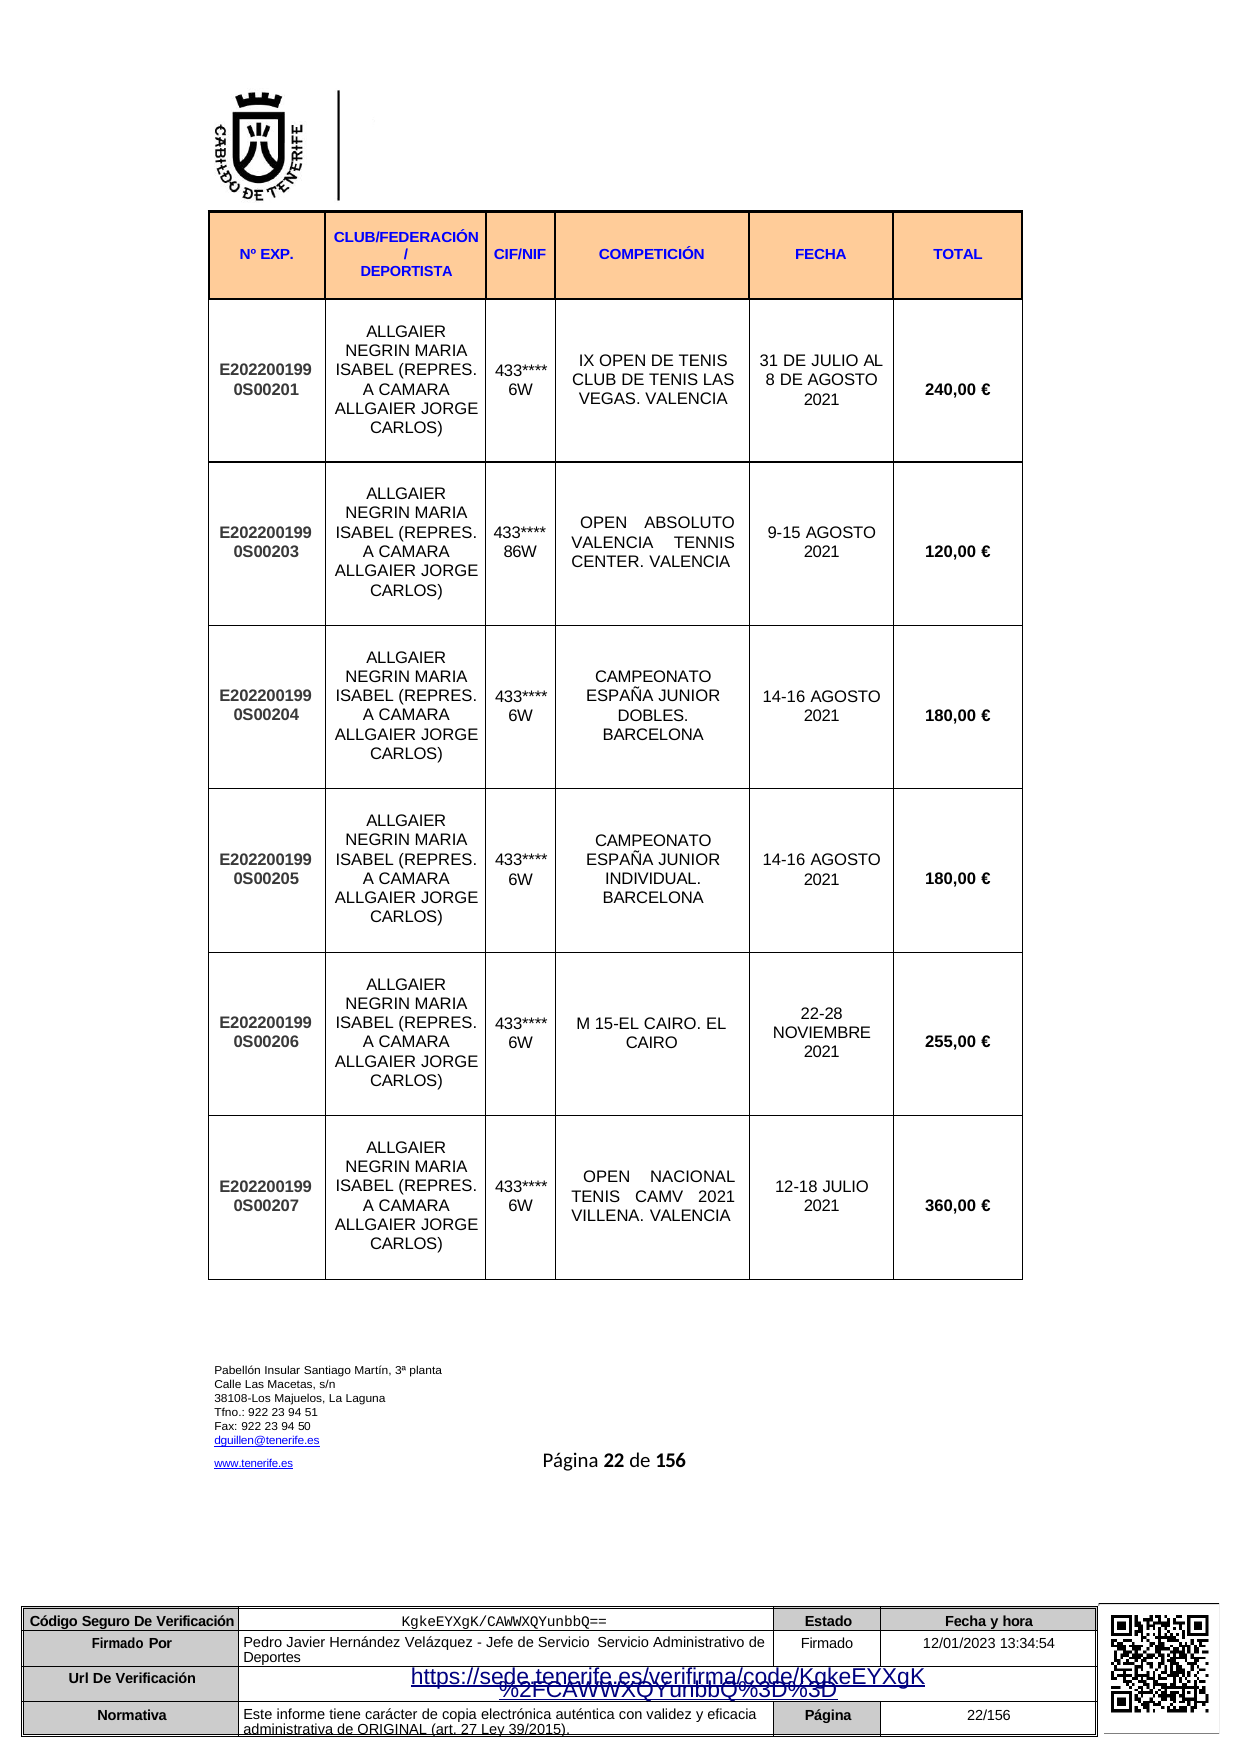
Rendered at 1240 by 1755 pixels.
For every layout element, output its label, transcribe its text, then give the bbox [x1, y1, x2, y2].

table_cell E202200199 0S00206 [209, 953, 325, 1115]
table_cell M 15-EL CAIRO. EL CAIRO [556, 953, 749, 1115]
table_cell 433**** 6W [486, 300, 555, 461]
table_cell 240,00 € [894, 300, 1022, 461]
table_cell 433**** 6W [486, 626, 555, 788]
table_cell E202200199 0S00204 [209, 626, 325, 788]
table_cell 31 DE JULIO AL 8 DE AGOSTO 2021 [750, 300, 893, 461]
table_cell 22-28 NOVIEMBRE 2021 [750, 953, 893, 1115]
table_cell 14-16 AGOSTO 2021 [750, 626, 893, 788]
table_cell 9-15 AGOSTO 2021 [750, 463, 893, 625]
table_header CLUB/FEDERACIÓN / DEPORTISTA [326, 213, 485, 298]
table_cell ALLGAIER NEGRIN MARIA ISABEL (REPRES. A CAMARA ALLGAIER JORGE CARLOS) [326, 789, 485, 952]
table_cell OPEN ABSOLUTO VALENCIA TENNIS CENTER. VALENCIA [556, 463, 749, 625]
table_cell 180,00 € [894, 626, 1022, 788]
text 38108-Los Majuelos, La Laguna Tfno.: 922 23 94 51 [214, 1392, 413, 1419]
table_cell 12-18 JULIO 2021 [750, 1116, 893, 1279]
table_cell ALLGAIER NEGRIN MARIA ISABEL (REPRES. A CAMARA ALLGAIER JORGE CARLOS) [326, 953, 485, 1115]
text Pabellón Insular Santiago Martín, 3ª planta Calle Las Macetas, s/n [214, 1364, 467, 1391]
table_cell 120,00 € [894, 463, 1022, 625]
table_cell 433**** 6W [486, 953, 555, 1115]
table_cell E202200199 0S00203 [209, 463, 325, 625]
table_cell OPEN NACIONAL TENIS CAMV 2021 VILLENA. VALENCIA [556, 1116, 749, 1279]
table_cell 360,00 € [894, 1116, 1022, 1279]
table_cell ALLGAIER NEGRIN MARIA ISABEL (REPRES. A CAMARA ALLGAIER JORGE CARLOS) [326, 463, 485, 625]
text www.tenerife.es Página 22 de 156 [214, 1447, 1110, 1472]
table_cell 433**** 6W [486, 789, 555, 952]
table_header COMPETICIÓN [556, 213, 748, 298]
table_cell 14-16 AGOSTO 2021 [750, 789, 893, 952]
table_cell 180,00 € [894, 789, 1022, 952]
text Fax: 922 23 94 50 [214, 1419, 1110, 1433]
table_header Nº EXP. [210, 213, 324, 298]
text dguillen@tenerife.es [214, 1434, 1110, 1447]
table_cell 433**** 86W [486, 463, 555, 625]
table_cell E202200199 0S00201 [209, 300, 325, 461]
table_cell ALLGAIER NEGRIN MARIA ISABEL (REPRES. A CAMARA ALLGAIER JORGE CARLOS) [326, 626, 485, 788]
table_header CIF/NIF [487, 213, 554, 298]
table_cell 433**** 6W [486, 1116, 555, 1279]
table_cell IX OPEN DE TENIS CLUB DE TENIS LAS VEGAS. VALENCIA [556, 300, 749, 461]
table_cell 255,00 € [894, 953, 1022, 1115]
table_cell E202200199 0S00207 [209, 1116, 325, 1279]
table_header FECHA [750, 213, 892, 298]
table_cell CAMPEONATO ESPAÑA JUNIOR INDIVIDUAL. BARCELONA [556, 789, 749, 952]
table_cell ALLGAIER NEGRIN MARIA ISABEL (REPRES. A CAMARA ALLGAIER JORGE CARLOS) [326, 1116, 485, 1279]
table_cell E202200199 0S00205 [209, 789, 325, 952]
table_cell CAMPEONATO ESPAÑA JUNIOR DOBLES. BARCELONA [556, 626, 749, 788]
table_cell ALLGAIER NEGRIN MARIA ISABEL (REPRES. A CAMARA ALLGAIER JORGE CARLOS) [326, 300, 485, 461]
table_header TOTAL [894, 213, 1021, 298]
